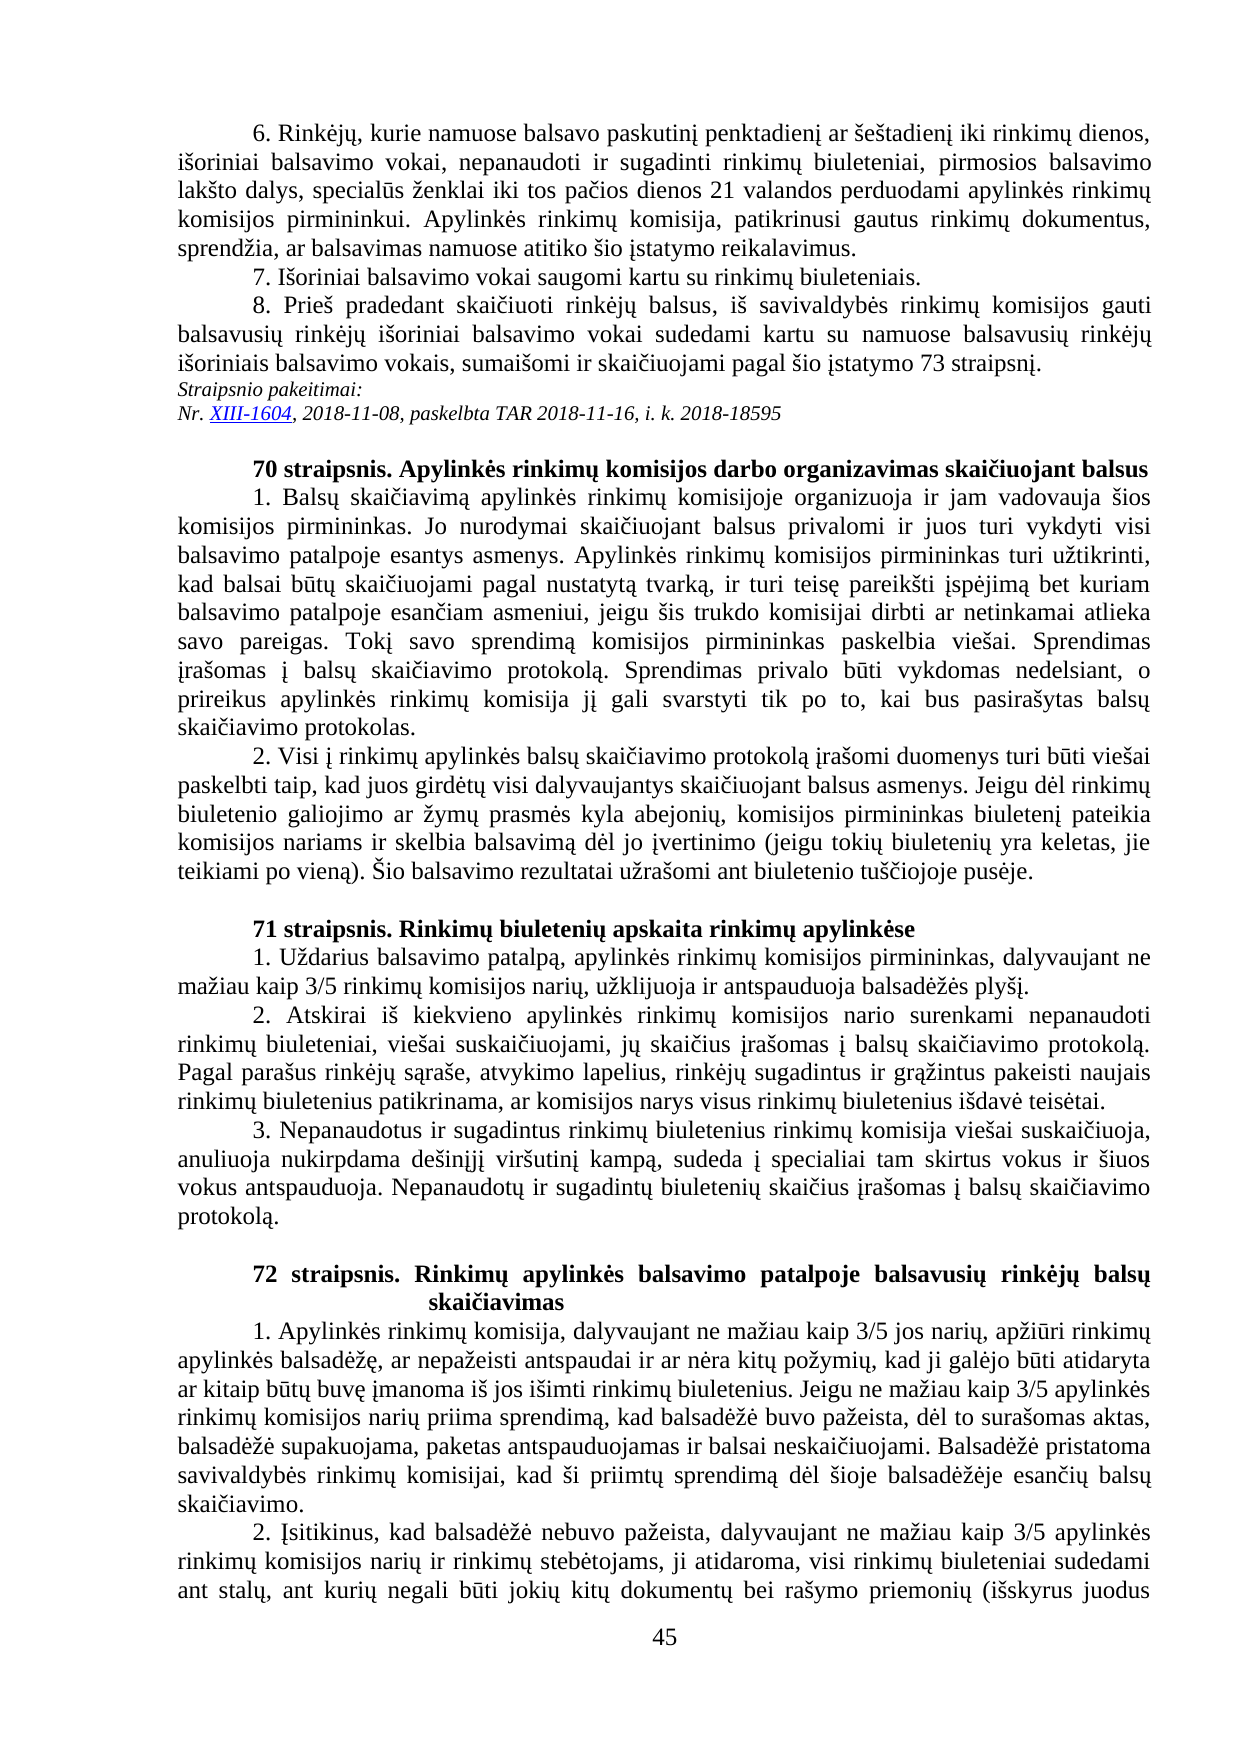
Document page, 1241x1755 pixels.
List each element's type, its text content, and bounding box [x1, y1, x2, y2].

text 1. Uždarius balsavimo patalpą, apylinkės rinkimų komisijos pirmininkas, dalyvaujant ne mažiau kaip 3/5 rinkimų komisijos narių, užklijuoja ir antspauduoja balsadėžės plyšį. [177, 942, 1152, 1000]
text 1. Apylinkės rinkimų komisija, dalyvaujant ne mažiau kaip 3/5 jos narių, apžiūri rinkimų apylinkės balsadėžę, ar nepažeisti antspaudai ir ar nėra kitų požymių, kad ji galėjo būti atidaryta ar kitaip būtų buvę įmanoma iš jos išimti rinkimų biuletenius. Jeigu ne mažiau kaip 3/5 apylinkės rinkimų komisijos narių priima sprendimą, kad balsadėžė buvo pažeista, dėl to surašomas aktas, balsadėžė supakuojama, paketas antspauduojamas ir balsai neskaičiuojami. Balsadėžė pristatoma savivaldybės rinkimų komisijai, kad ši priimtų sprendimą dėl šioje balsadėžėje esančių balsų skaičiavimo. [177, 1316, 1152, 1517]
text 2. Įsitikinus, kad balsadėžė nebuvo pažeista, dalyvaujant ne mažiau kaip 3/5 apylinkės rinkimų komisijos narių ir rinkimų stebėtojams, ji atidaroma, visi rinkimų biuleteniai sudedami ant stalų, ant kurių negali būti jokių kitų dokumentų bei rašymo priemonių (išskyrus juodus [177, 1517, 1152, 1604]
text 71 straipsnis. Rinkimų biuletenių apskaita rinkimų apylinkėse [177, 914, 1152, 942]
text 1. Balsų skaičiavimą apylinkės rinkimų komisijoje organizuoja ir jam vadovauja šios komisijos pirmininkas. Jo nurodymai skaičiuojant balsus privalomi ir juos turi vykdyti visi balsavimo patalpoje esantys asmenys. Apylinkės rinkimų komisijos pirmininkas turi užtikrinti, kad balsai būtų skaičiuojami pagal nustatytą tvarką, ir turi teisę pareikšti įspėjimą bet kuriam balsavimo patalpoje esančiam asmeniui, jeigu šis trukdo komisijai dirbti ar netinkamai atlieka savo pareigas. Tokį savo sprendimą komisijos pirmininkas paskelbia viešai. Sprendimas įrašomas į balsų skaičiavimo protokolą. Sprendimas privalo būti vykdomas nedelsiant, o prireikus apylinkės rinkimų komisija jį gali svarstyti tik po to, kai bus pasirašytas balsų skaičiavimo protokolas. [177, 482, 1152, 741]
text 2. Atskirai iš kiekvieno apylinkės rinkimų komisijos nario surenkami nepanaudoti rinkimų biuleteniai, viešai suskaičiuojami, jų skaičius įrašomas į balsų skaičiavimo protokolą. Pagal parašus rinkėjų sąraše, atvykimo lapelius, rinkėjų sugadintus ir grąžintus pakeisti naujais rinkimų biuletenius patikrinama, ar komisijos narys visus rinkimų biuletenius išdavė teisėtai. [177, 1000, 1152, 1115]
text 2. Visi į rinkimų apylinkės balsų skaičiavimo protokolą įrašomi duomenys turi būti viešai paskelbti taip, kad juos girdėtų visi dalyvaujantys skaičiuojant balsus asmenys. Jeigu dėl rinkimų biuletenio galiojimo ar žymų prasmės kyla abejonių, komisijos pirmininkas biuletenį pateikia komisijos nariams ir skelbia balsavimą dėl jo įvertinimo (jeigu tokių biuletenių yra keletas, jie teikiami po vieną). Šio balsavimo rezultatai užrašomi ant biuletenio tuščiojoje pusėje. [177, 741, 1152, 885]
text Nr. XIII-1604, 2018-11-08, paskelbta TAR 2018-11-16, i. k. 2018-18595 [177, 401, 1152, 425]
text 72 straipsnis. Rinkimų apylinkės balsavimo patalpoje balsavusių rinkėjų balsų skaičiavimas [252, 1259, 1152, 1316]
text 8. Prieš pradedant skaičiuoti rinkėjų balsus, iš savivaldybės rinkimų komisijos gauti balsavusių rinkėjų išoriniai balsavimo vokai sudedami kartu su namuose balsavusių rinkėjų išoriniais balsavimo vokais, sumaišomi ir skaičiuojami pagal šio įstatymo 73 straipsnį. [177, 291, 1152, 377]
text Straipsnio pakeitimai: [177, 377, 1152, 401]
text 7. Išoriniai balsavimo vokai saugomi kartu su rinkimų biuleteniais. [177, 262, 1152, 291]
text 3. Nepanaudotus ir sugadintus rinkimų biuletenius rinkimų komisija viešai suskaičiuoja, anuliuoja nukirpdama dešinįjį viršutinį kampą, sudeda į specialiai tam skirtus vokus ir šiuos vokus antspauduoja. Nepanaudotų ir sugadintų biuletenių skaičius įrašomas į balsų skaičiavimo protokolą. [177, 1115, 1152, 1230]
text 6. Rinkėjų, kurie namuose balsavo paskutinį penktadienį ar šeštadienį iki rinkimų dienos, išoriniai balsavimo vokai, nepanaudoti ir sugadinti rinkimų biuleteniai, pirmosios balsavimo lakšto dalys, specialūs ženklai iki tos pačios dienos 21 valandos perduodami apylinkės rinkimų komisijos pirmininkui. Apylinkės rinkimų komisija, patikrinusi gautus rinkimų dokumentus, sprendžia, ar balsavimas namuose atitiko šio įstatymo reikalavimus. [177, 118, 1152, 262]
text 70 straipsnis. Apylinkės rinkimų komisijos darbo organizavimas skaičiuojant balsus [252, 454, 1152, 482]
